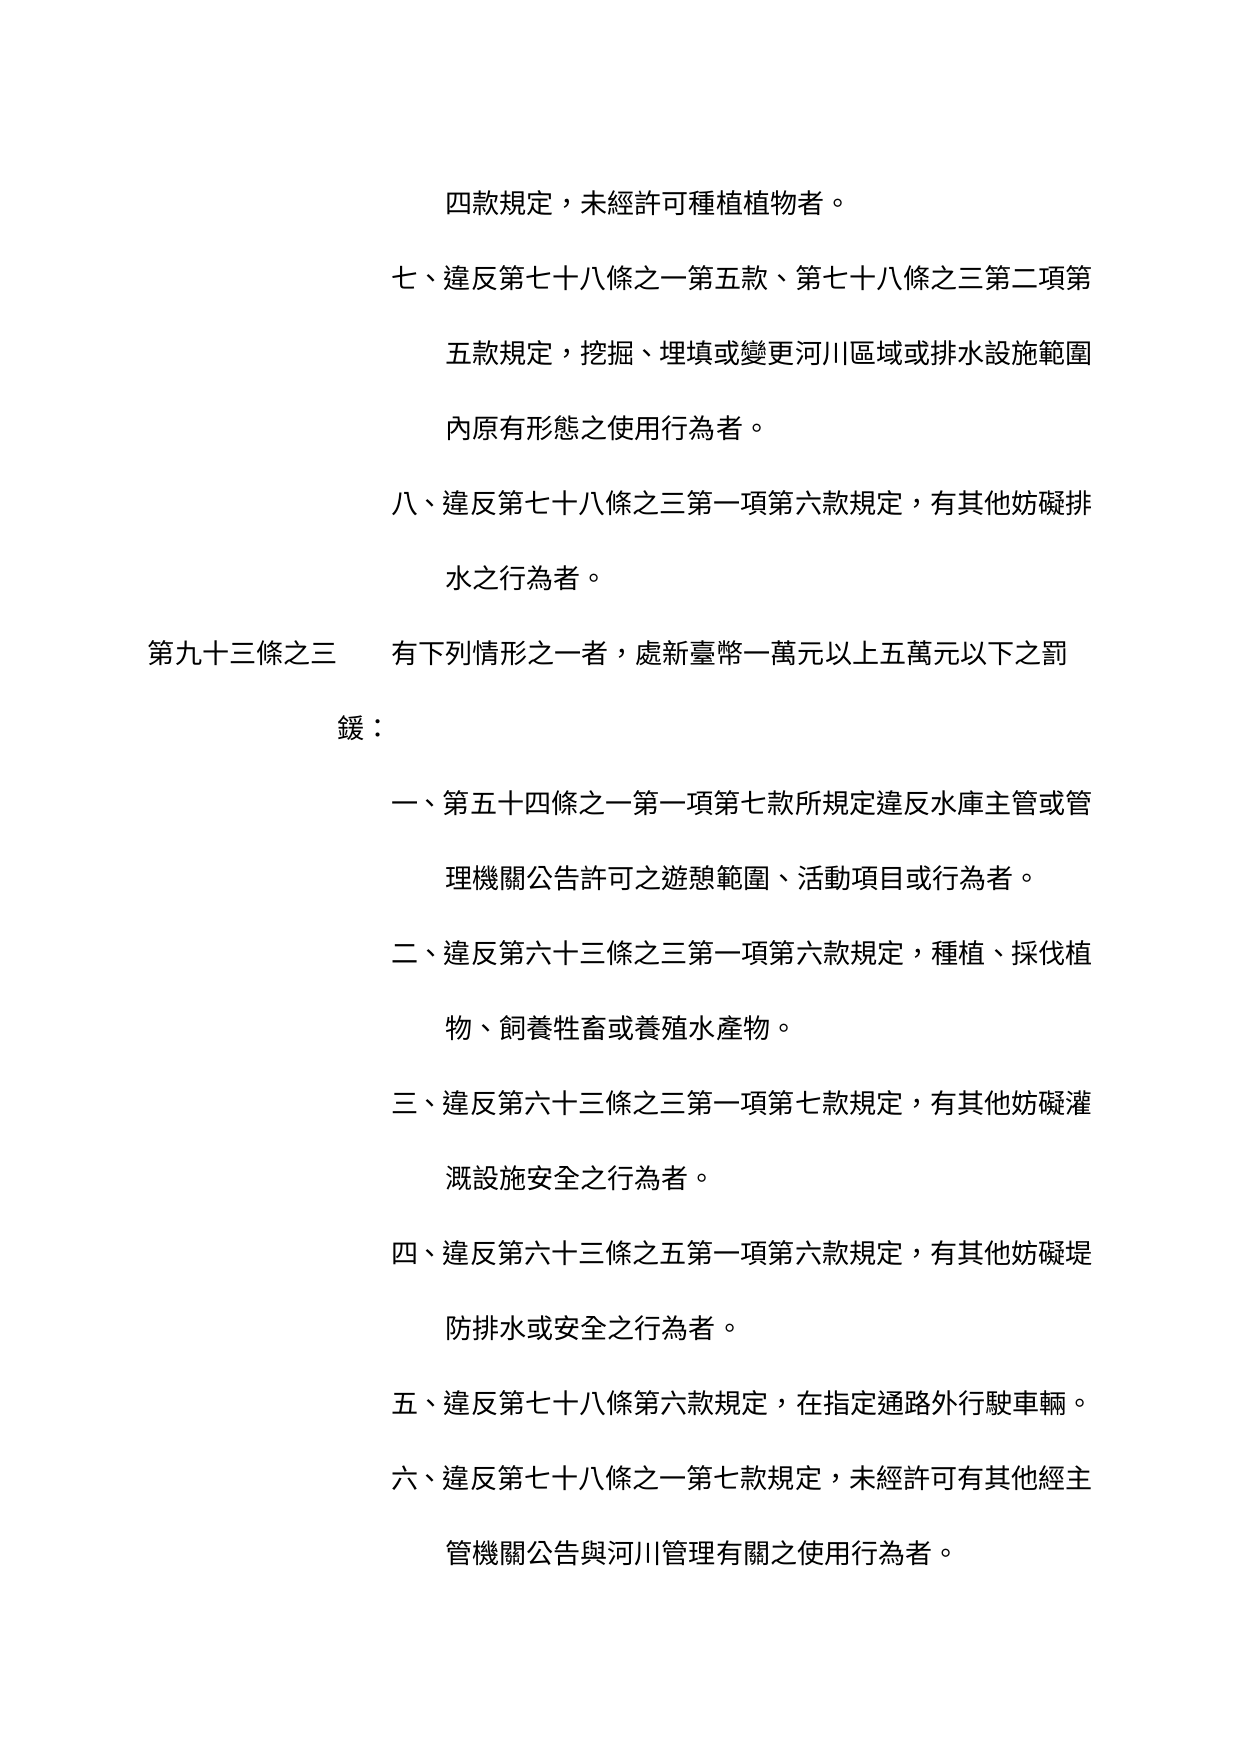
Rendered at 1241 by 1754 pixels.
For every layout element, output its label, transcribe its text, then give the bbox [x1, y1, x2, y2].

text 一、第五十四條之一第一項第七款所規定違反水庫主管或管理機關公告許可之遊憩範圍、活動項目或行為者。 [391, 764, 1092, 914]
text 六、違反第七十八條之一第七款規定，未經許可有其他經主管機關公告與河川管理有關之使用行為者。 [391, 1439, 1092, 1589]
text 四款規定，未經許可種植植物者。 [391, 164, 1092, 239]
text 五、違反第七十八條第六款規定，在指定通路外行駛車輛。 [391, 1364, 1092, 1439]
text 第九十三條之三 有下列情形之一者，處新臺幣一萬元以上五萬元以下之罰鍰： [148, 614, 1092, 764]
text 八、違反第七十八條之三第一項第六款規定，有其他妨礙排水之行為者。 [391, 464, 1092, 614]
text 二、違反第六十三條之三第一項第六款規定，種植、採伐植物、飼養牲畜或養殖水產物。 [391, 914, 1092, 1064]
text 四、違反第六十三條之五第一項第六款規定，有其他妨礙堤防排水或安全之行為者。 [391, 1214, 1092, 1364]
text 七、違反第七十八條之一第五款、第七十八條之三第二項第五款規定，挖掘、埋填或變更河川區域或排水設施範圍內原有形態之使用行為者。 [391, 239, 1092, 464]
text 三、違反第六十三條之三第一項第七款規定，有其他妨礙灌溉設施安全之行為者。 [391, 1064, 1092, 1214]
